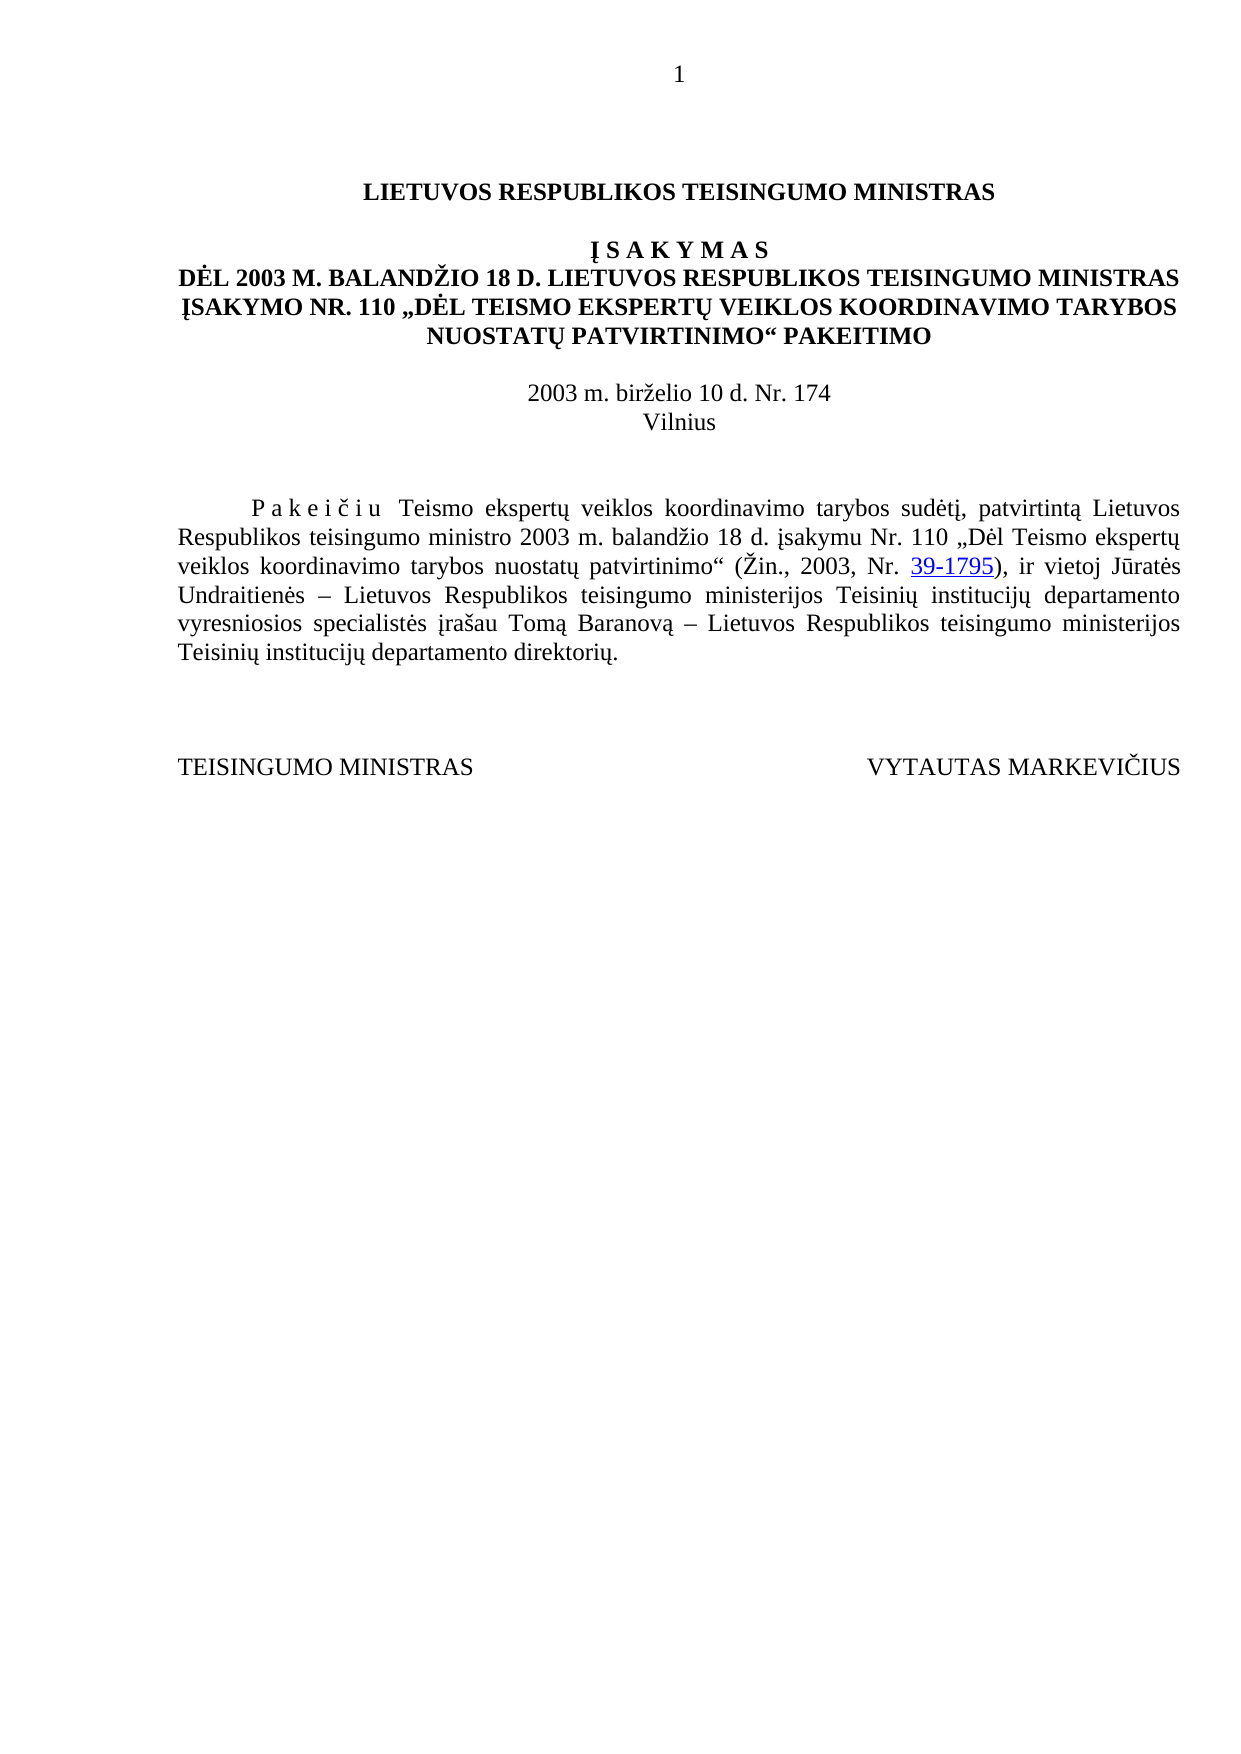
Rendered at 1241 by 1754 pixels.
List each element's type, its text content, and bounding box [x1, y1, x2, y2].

text Vilnius [177, 407, 1181, 436]
text TEISINGUMO MINISTRAS VYTAUTAS MARKEVIČIUS [177, 752, 1181, 781]
text Į S A K Y M A S [177, 235, 1181, 263]
text LIETUVOS RESPUBLIKOS TEISINGUMO MINISTRAS [177, 177, 1181, 206]
text DĖL 2003 M. BALANDŽIO 18 D. LIETUVOS RESPUBLIKOS TEISINGUMO MINISTRAS ĮSAKYMO NR. 110 „DĖL TEISMO EKSPERTŲ VEIKLOS KOORDINAVIMO TARYBOS NUOSTATŲ PATVIRTINIMO“ PAKEITIMO [177, 263, 1181, 350]
text 2003 m. birželio 10 d. Nr. 174 [177, 378, 1181, 407]
text Pakeičiu Teismo ekspertų veiklos koordinavimo tarybos sudėtį, patvirtintą Lietuvos Respublikos teisingumo ministro 2003 m. balandžio 18 d. įsakymu Nr. 110 „Dėl Teismo ekspertų veiklos koordinavimo tarybos nuostatų patvirtinimo“ (Žin., 2003, Nr. 39-1795), ir vietoj Jūratės Undraitienės – Lietuvos Respublikos teisingumo ministerijos Teisinių institucijų departamento vyresniosios specialistės įrašau Tomą Baranovą – Lietuvos Respublikos teisingumo ministerijos Teisinių institucijų departamento direktorių. [177, 493, 1181, 666]
